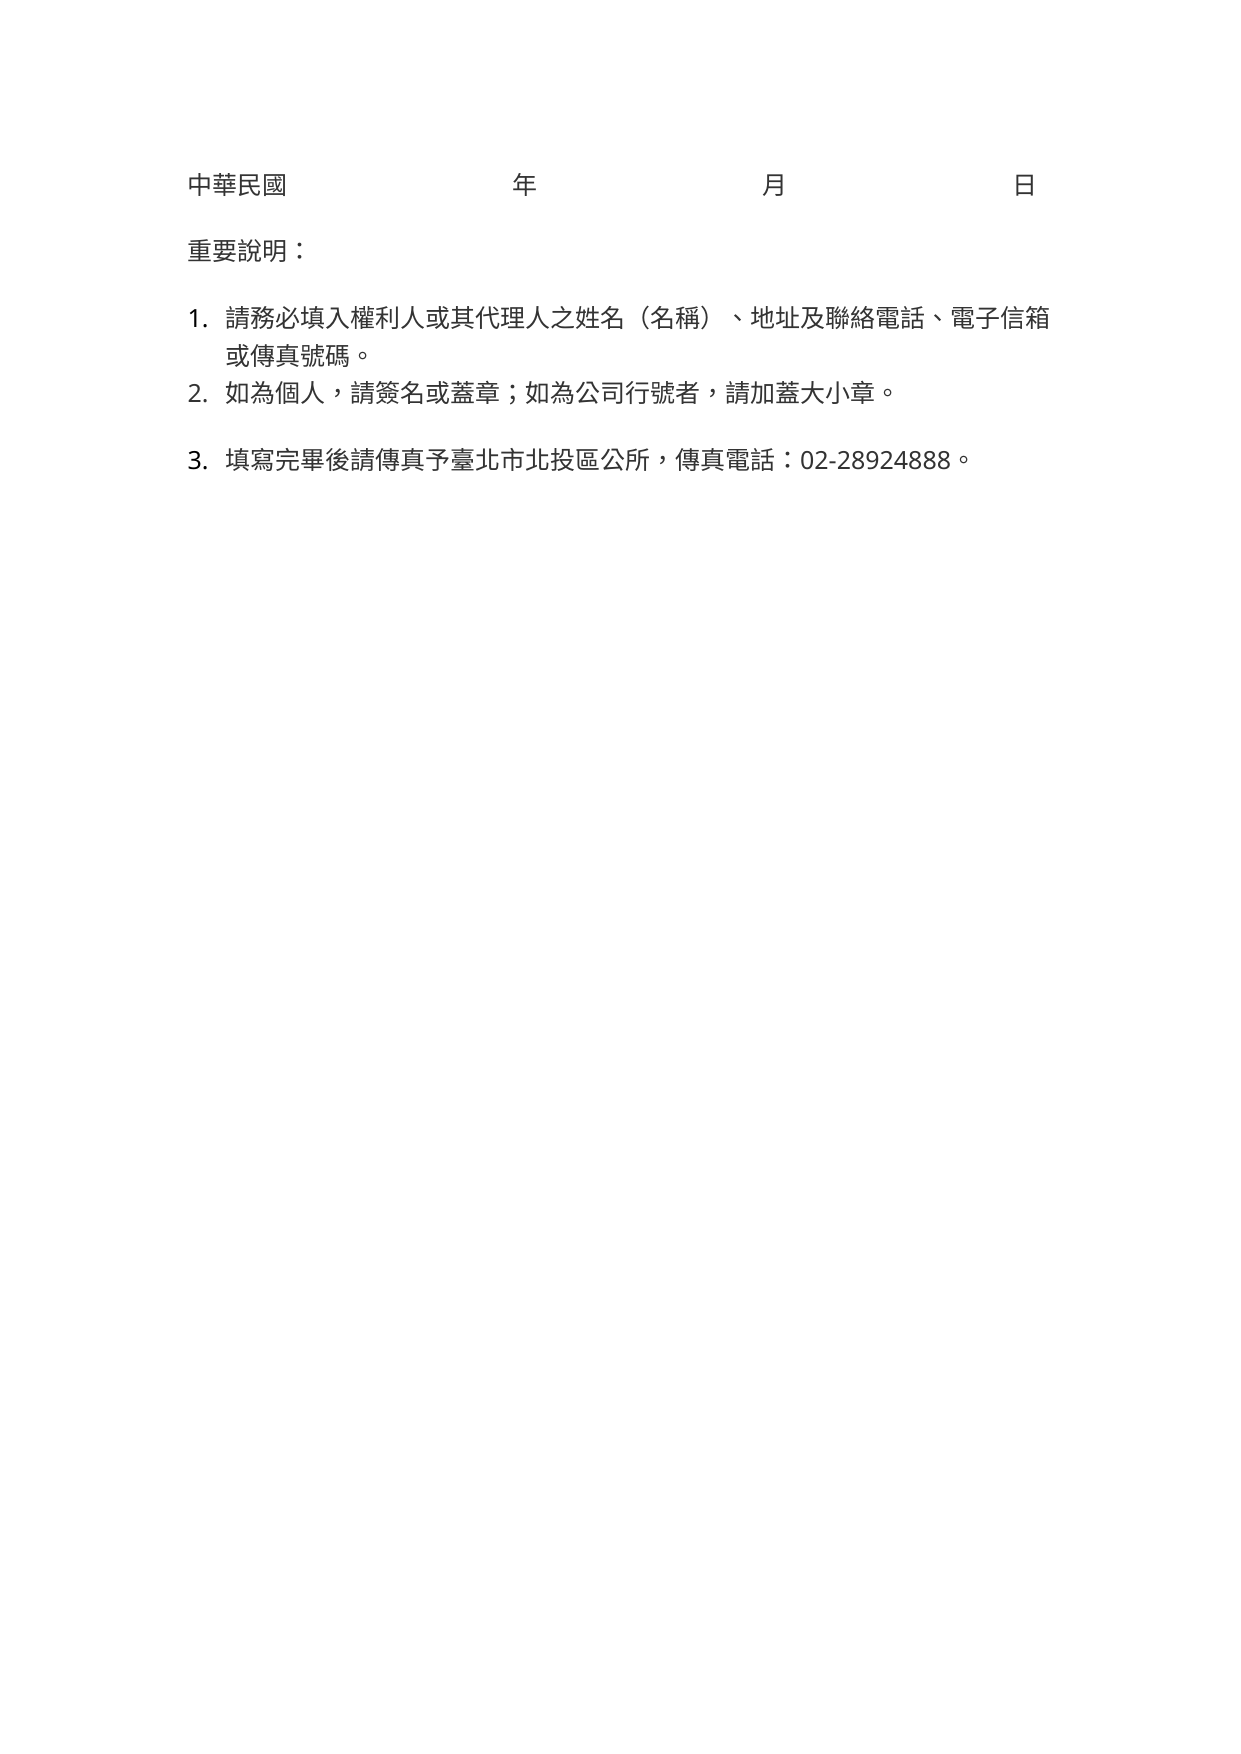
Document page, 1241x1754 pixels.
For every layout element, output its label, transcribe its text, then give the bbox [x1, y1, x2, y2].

text 重要說明： [187, 231, 1053, 269]
text 中華民國 年 月 日 [187, 164, 1053, 202]
list 請務必填入權利人或其代理人之姓名（名稱）、地址及聯絡電話、電子信箱或傳真號碼。 [187, 298, 1053, 373]
list 如為個人，請簽名或蓋章；如為公司行號者，請加蓋大小章。 [187, 373, 1053, 410]
list 填寫完畢後請傳真予臺北市北投區公所，傳真電話：02-28924888。 [187, 439, 1053, 477]
